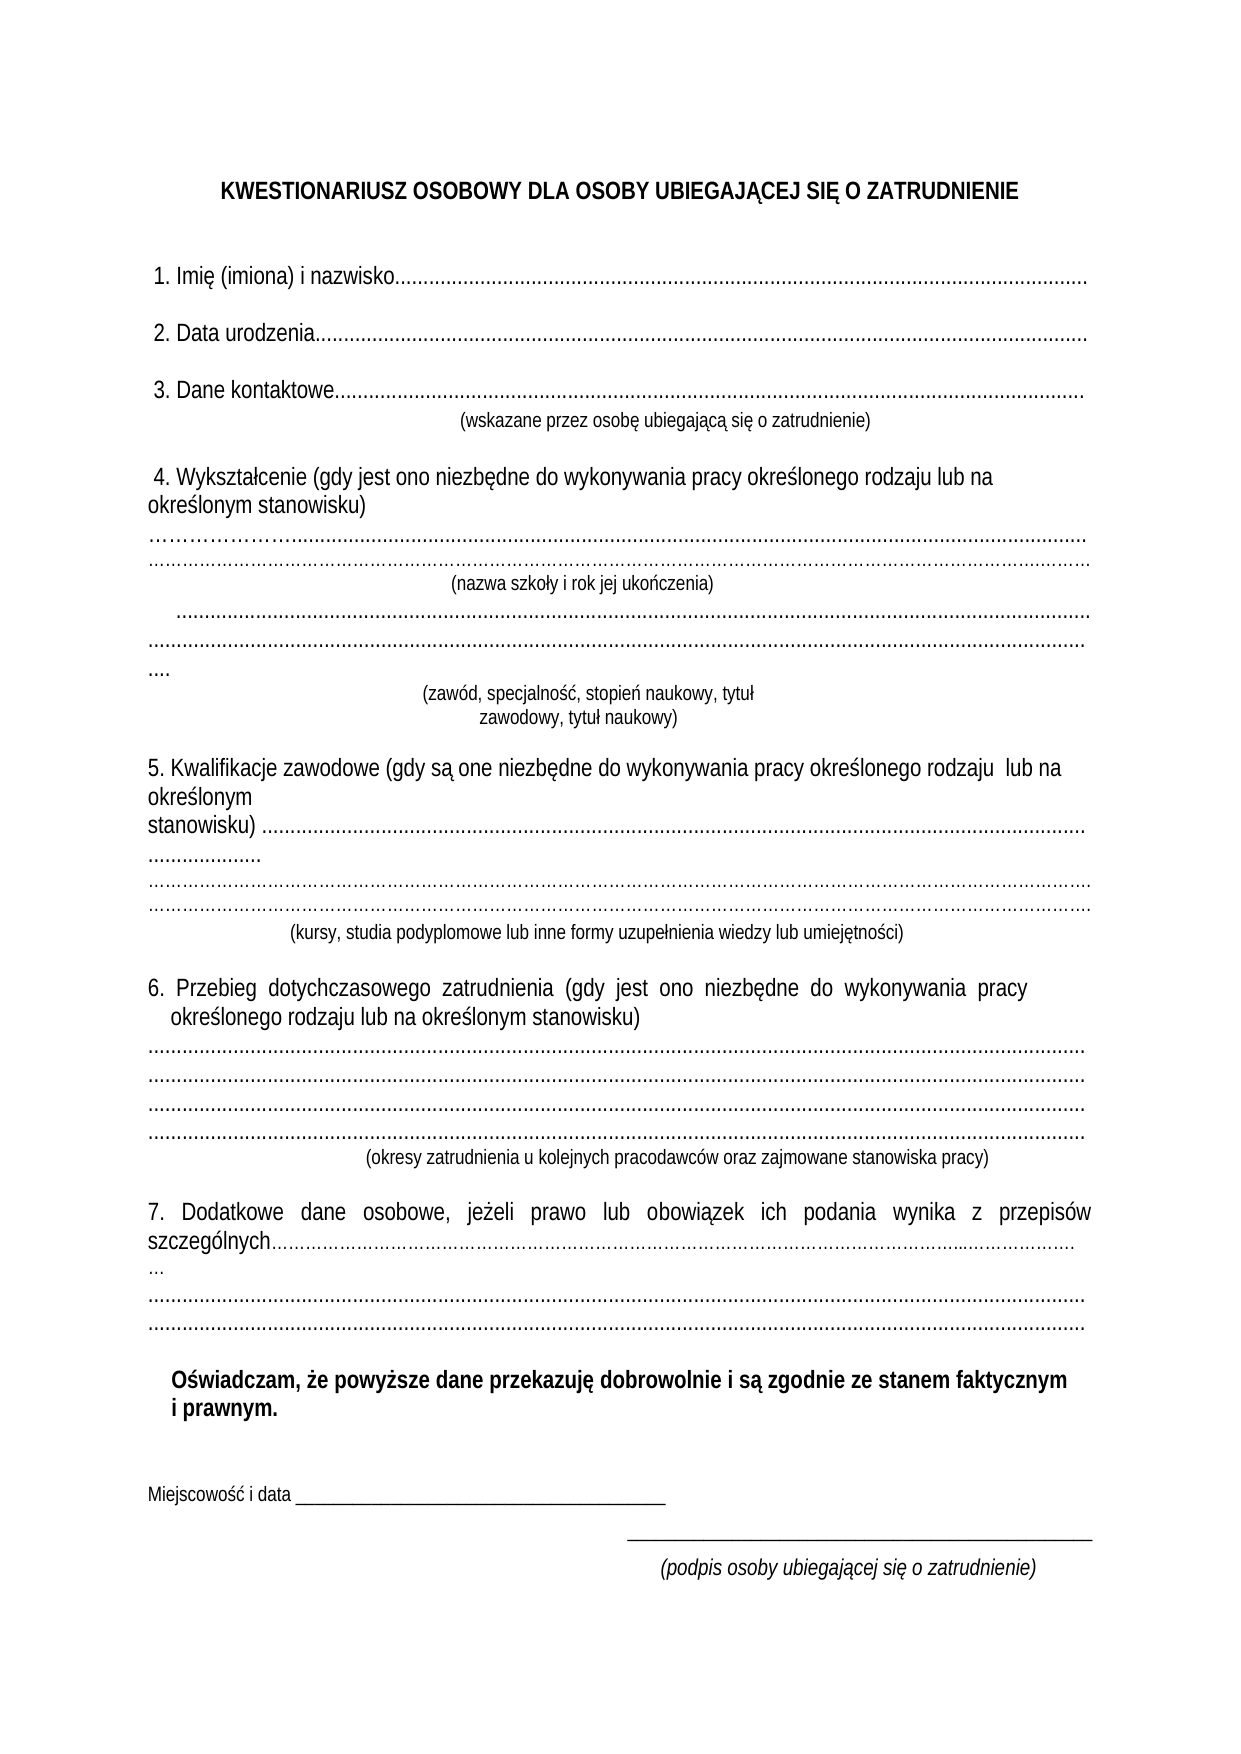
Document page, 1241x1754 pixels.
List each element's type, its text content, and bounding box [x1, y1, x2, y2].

text Miejscowość i data _______________________________________ [148, 1482, 1093, 1506]
text 7. Dodatkowe dane osobowe, jeżeli prawo lub obowiązek ich podania wynika z przepisów szczególnych…………………………………………………………………………………………………………...……………….… [148, 1197, 1093, 1279]
text ..................................................................................................................................................................... [148, 1116, 1093, 1145]
subtitle KWESTIONARIUSZ OSOBOWY DLA OSOBY UBIEGAJĄCEJ SIĘ O ZATRUDNIENIE [148, 176, 1093, 205]
text (kursy, studia podyplomowe lub inne formy uzupełnienia wiedzy lub umiejętności) [148, 916, 1093, 944]
text 4. Wykształcenie (gdy jest ono niezbędne do wykonywania pracy określonego rodzaju lub na określonym stanowisku) …………………............................................................................................................................................ [148, 461, 1093, 547]
text zawodowy, tytuł naukowy) [148, 705, 1093, 729]
text (nazwa szkoły i rok jej ukończenia) [148, 571, 1093, 595]
text 5. Kwalifikacje zawodowe (gdy są one niezbędne do wykonywania pracy określonego rodzaju lub na określonym stanowisku) ..................................................................................................................................................................... [148, 753, 1093, 868]
text (okresy zatrudnienia u kolejnych pracodawców oraz zajmowane stanowiska pracy) [148, 1145, 1093, 1169]
text ..................................................................................................................................................................... ..................................................................................................................................................................... [148, 1279, 1093, 1336]
text 2. Data urodzenia........................................................................................................................................ [148, 318, 1093, 347]
text (podpis osoby ubiegającej się o zatrudnienie) [148, 1554, 1093, 1580]
text 1. Imię (imiona) i nazwisko.......................................................................................................................... [148, 261, 1093, 289]
text …………………………………………………………………………………………………………………………………………………. [148, 892, 1093, 916]
text (zawód, specjalność, stopień naukowy, tytuł [148, 681, 1093, 705]
text ..................................................................................................................................................................... [148, 1030, 1093, 1059]
text .......................................................................................................................................................................................................................................................................................................................................... [148, 595, 1093, 681]
text ..................................................................................................................................................................... ..................................................................................................................................................................... [148, 1059, 1093, 1116]
text …………………………………………………………………………………………………………………………………………………. [148, 868, 1093, 892]
text 3. Dane kontaktowe.................................................................................................................................... [148, 376, 1093, 404]
text (wskazane przez osobę ubiegającą się o zatrudnienie) [148, 404, 1093, 433]
text 6. Przebieg dotychczasowego zatrudnienia (gdy jest ono niezbędne do wykonywania pracy określonego rodzaju lub na określonym stanowisku) [148, 973, 1063, 1030]
text ………………………………………………………………………………………………………………………………………….……… [148, 547, 1093, 571]
text _________________________________________________ [148, 1518, 1093, 1542]
text Oświadczam, że powyższe dane przekazuję dobrowolnie i są zgodnie ze stanem faktycznym i prawnym. [171, 1364, 1069, 1422]
